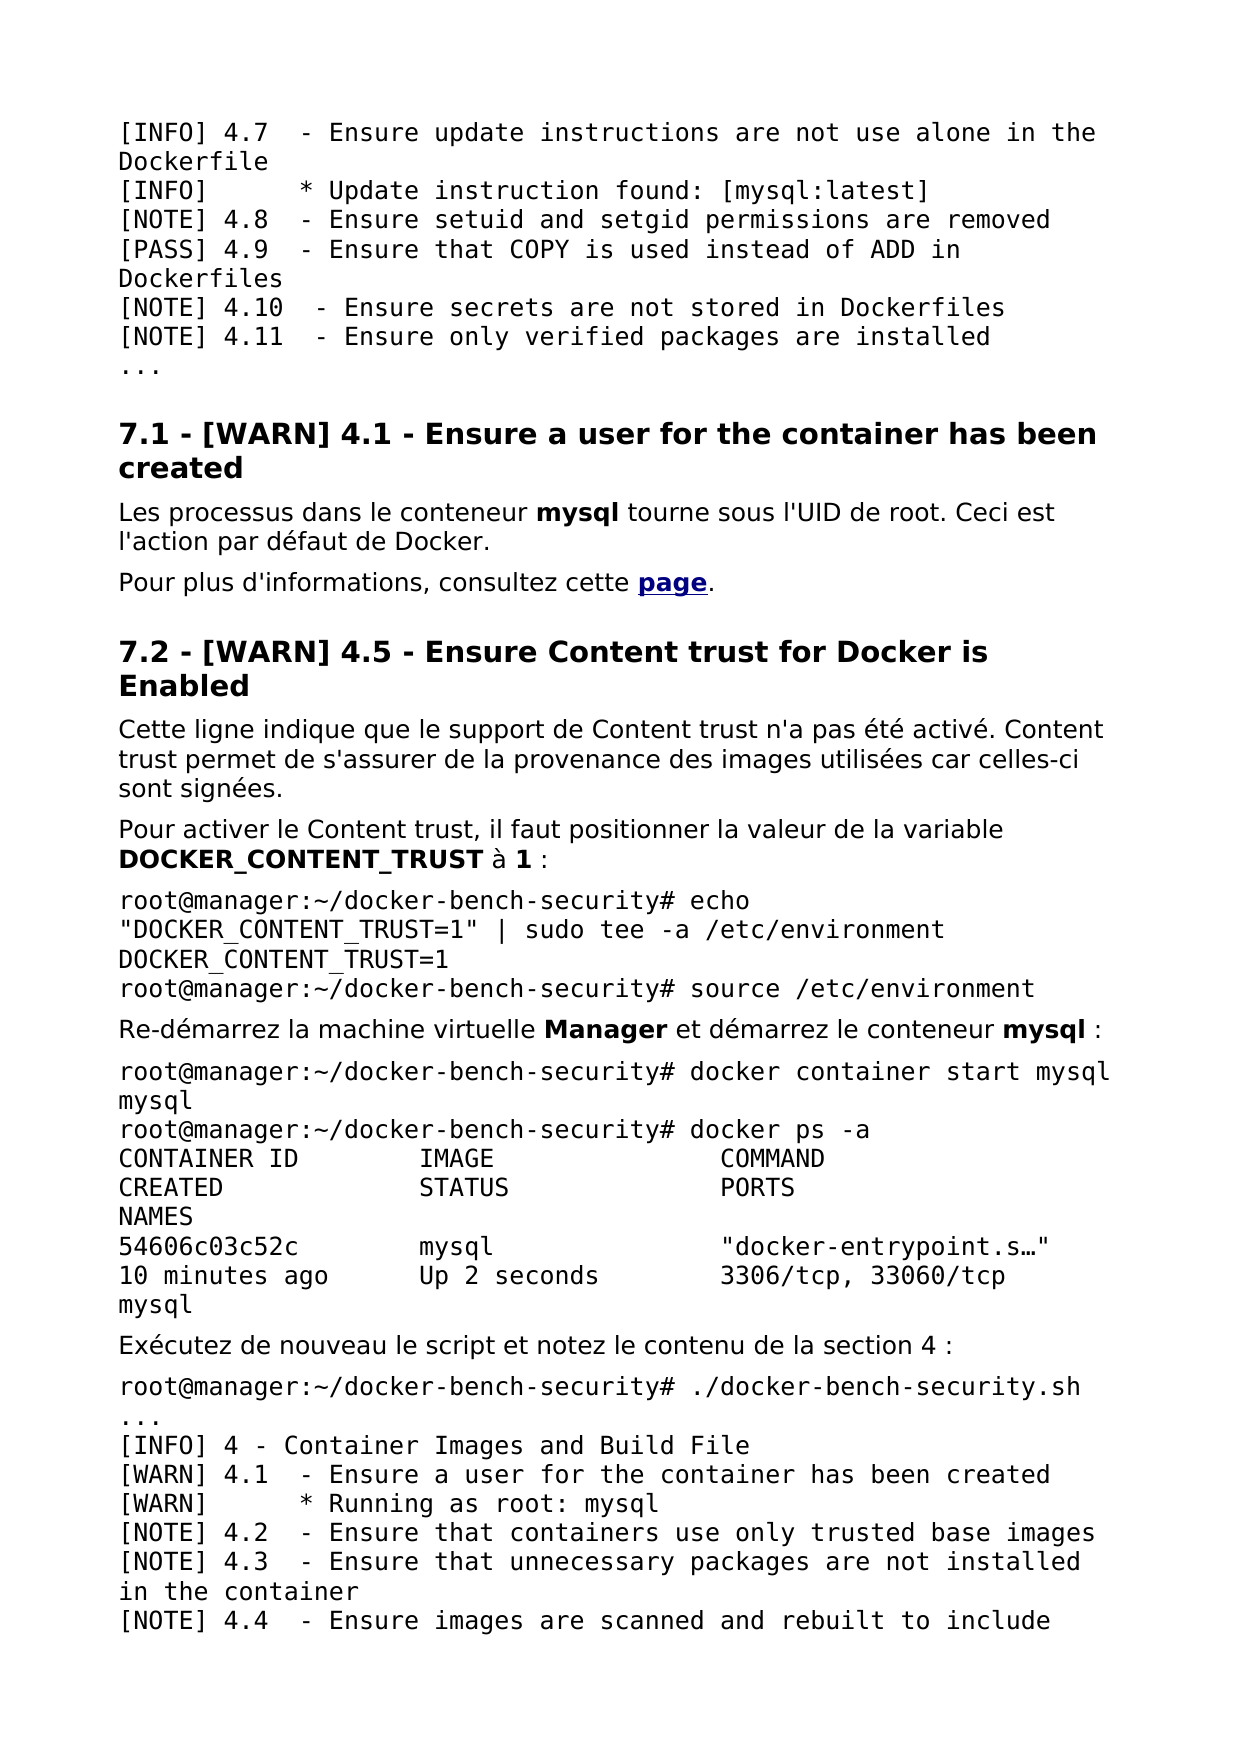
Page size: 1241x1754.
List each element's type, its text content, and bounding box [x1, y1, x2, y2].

text Exécutez de nouveau le script et notez le contenu de la section 4 : [118, 1331, 1122, 1360]
text root@manager:~/docker-bench-security# docker container start mysql mysql root@manager:~/docker-bench-security# docker ps -a CONTAINER ID IMAGE COMMAND CREATED STATUS PORTS NAMES 54606c03c52c mysql "docker-entrypoint.s…" 10 minutes ago Up 2 seconds 3306/tcp, 33060/tcp mysql [118, 1057, 1122, 1319]
text root@manager:~/docker-bench-security# echo "DOCKER_CONTENT_TRUST=1" | sudo tee -a /etc/environment DOCKER_CONTENT_TRUST=1 root@manager:~/docker-bench-security# source /etc/environment [118, 887, 1122, 1003]
text Pour activer le Content trust, il faut positionner la valeur de la variable DOCKER_CONTENT_TRUST à 1 : [118, 816, 1122, 874]
text Re-démarrez la machine virtuelle Manager et démarrez le conteneur mysql : [118, 1015, 1122, 1044]
text Pour plus d'informations, consultez cette page. [118, 569, 1122, 598]
subtitle 7.2 - [WARN] 4.5 - Ensure Content trust for Docker is Enabled [118, 635, 1122, 703]
text Cette ligne indique que le support de Content trust n'a pas été activé. Content trust permet de s'assurer de la provenance des images utilisées car celles-ci sont signées. [118, 716, 1122, 803]
text root@manager:~/docker-bench-security# ./docker-bench-security.sh ... [INFO] 4 - Container Images and Build File [WARN] 4.1 - Ensure a user for the container has been created [WARN] * Running as root: mysql [NOTE] 4.2 - Ensure that containers use only trusted base images [NOTE] 4.3 - Ensure that unnecessary packages are not installed in the container [NOTE] 4.4 - Ensure images are scanned and rebuilt to include [118, 1373, 1122, 1635]
text [INFO] 4.7 - Ensure update instructions are not use alone in the Dockerfile [INFO] * Update instruction found: [mysql:latest] [NOTE] 4.8 - Ensure setuid and setgid permissions are removed [PASS] 4.9 - Ensure that COPY is used instead of ADD in Dockerfiles [NOTE] 4.10 - Ensure secrets are not stored in Dockerfiles [NOTE] 4.11 - Ensure only verified packages are installed ... [118, 118, 1122, 381]
text Les processus dans le conteneur mysql tourne sous l'UID de root. Ceci est l'action par défaut de Docker. [118, 498, 1122, 556]
subtitle 7.1 - [WARN] 4.1 - Ensure a user for the container has been created [118, 417, 1122, 485]
